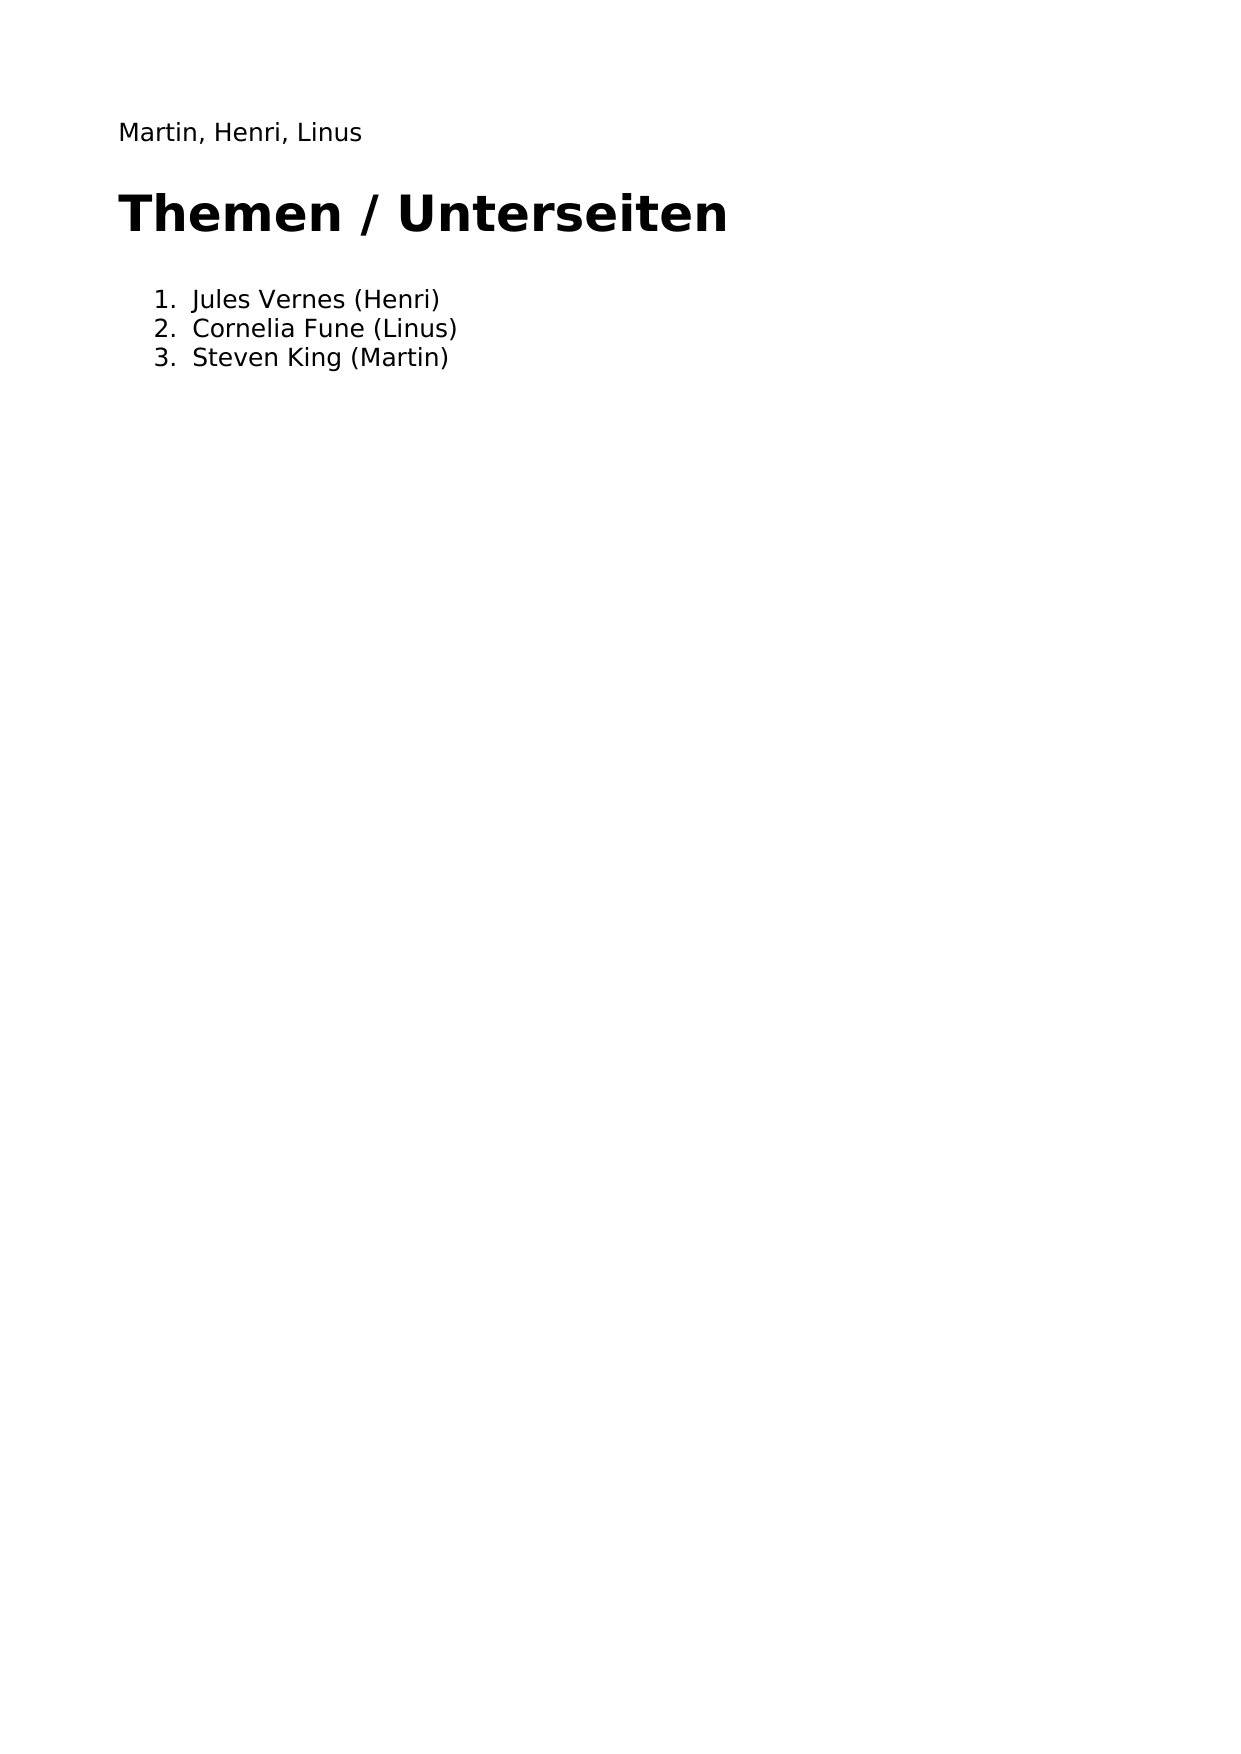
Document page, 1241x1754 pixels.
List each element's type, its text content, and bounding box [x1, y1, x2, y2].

list Jules Vernes (Henri) [177, 285, 1122, 314]
text Martin, Henri, Linus [118, 118, 1122, 147]
subtitle Themen / Unterseiten [118, 185, 1122, 243]
list Cornelia Fune (Linus) [177, 314, 1122, 343]
list Steven King (Martin) [177, 343, 1122, 372]
